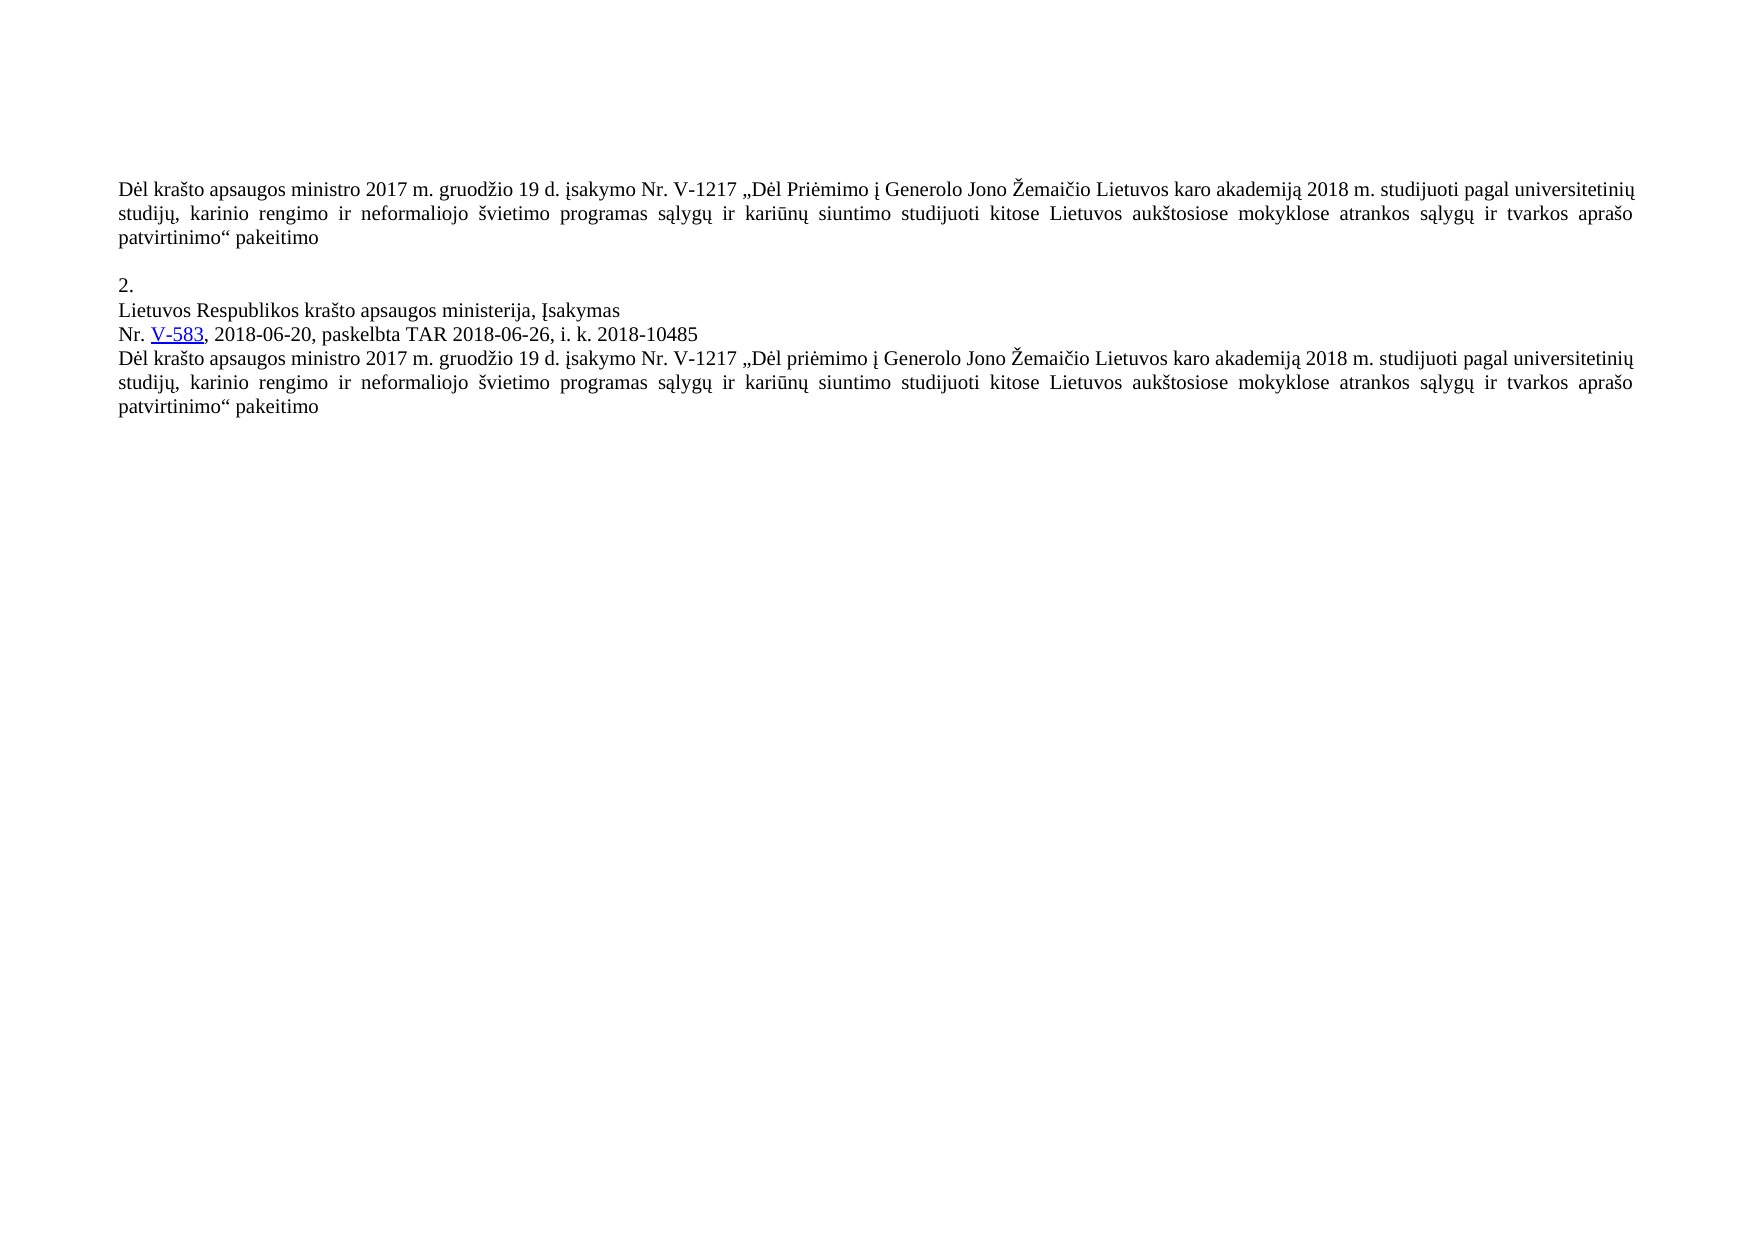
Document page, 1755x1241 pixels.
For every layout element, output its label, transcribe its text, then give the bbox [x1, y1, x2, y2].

text Dėl krašto apsaugos ministro 2017 m. gruodžio 19 d. įsakymo Nr. V-1217 „Dėl Priėmimo į Generolo Jono Žemaičio Lietuvos karo akademiją 2018 m. studijuoti pagal universitetinių studijų, karinio rengimo ir neformaliojo švietimo programas sąlygų ir kariūnų siuntimo studijuoti kitose Lietuvos aukštosiose mokyklose atrankos sąlygų ir tvarkos aprašo patvirtinimo“ pakeitimo [118, 177, 1636, 249]
text 2. [118, 273, 1636, 297]
text Dėl krašto apsaugos ministro 2017 m. gruodžio 19 d. įsakymo Nr. V-1217 „Dėl priėmimo į Generolo Jono Žemaičio Lietuvos karo akademiją 2018 m. studijuoti pagal universitetinių studijų, karinio rengimo ir neformaliojo švietimo programas sąlygų ir kariūnų siuntimo studijuoti kitose Lietuvos aukštosiose mokyklose atrankos sąlygų ir tvarkos aprašo patvirtinimo“ pakeitimo [118, 346, 1636, 418]
text Nr. V-583, 2018-06-20, paskelbta TAR 2018-06-26, i. k. 2018-10485 [118, 322, 1636, 346]
text Lietuvos Respublikos krašto apsaugos ministerija, Įsakymas [118, 297, 1636, 322]
